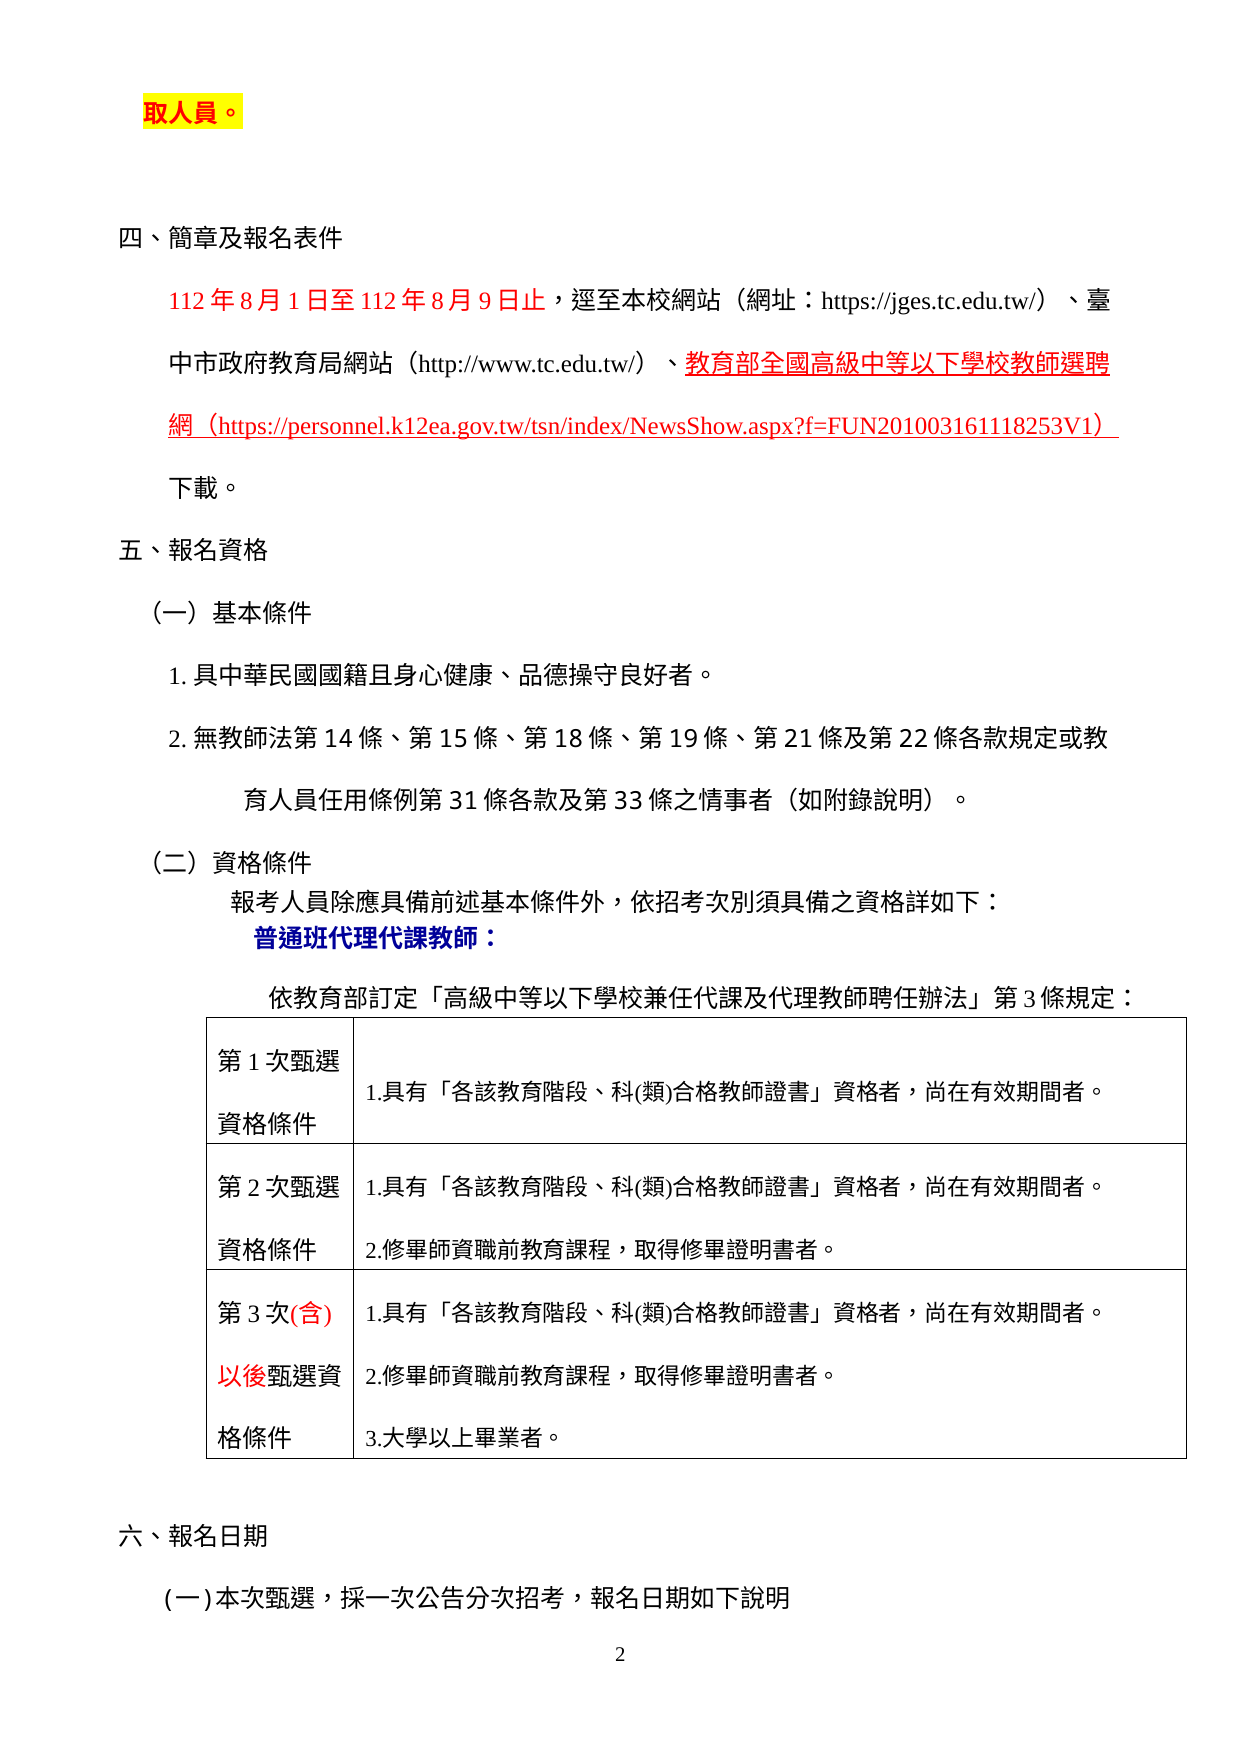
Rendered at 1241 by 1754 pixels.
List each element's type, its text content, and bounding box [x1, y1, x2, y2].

table_cell 第2次甄選 資格條件 [207, 1144, 353, 1269]
table_header 1.具有「各該教育階段、科(類)合格教師證書」資格者，尚在有效期間者。 [354, 1018, 1186, 1143]
text 2. 無教師法第14條、第15條、第18條、第19條、第21條及第22條各款規定或教育人員任用條例第31條各款及第33條之情事者（如附錄說明）。 [118, 694, 1122, 819]
text (一)本次甄選，採一次公告分次招考，報名日期如下說明 [160, 1555, 1122, 1618]
text （一）基本條件 [118, 569, 1122, 632]
table_cell 1.具有「各該教育階段、科(類)合格教師證書」資格者，尚在有效期間者。 2.修畢師資職前教育課程，取得修畢證明書者。 [354, 1144, 1186, 1269]
table_cell 1.具有「各該教育階段、科(類)合格教師證書」資格者，尚在有效期間者。 2.修畢師資職前教育課程，取得修畢證明書者。 3.大學以上畢業者。 [354, 1270, 1186, 1458]
text 依教育部訂定「高級中等以下學校兼任代課及代理教師聘任辦法」第3條規定： [268, 954, 1122, 1017]
table_header 第1次甄選 資格條件 [207, 1018, 353, 1143]
text 五、報名資格 [118, 507, 1122, 569]
table_cell 第3次(含)以後甄選資格條件 [207, 1270, 353, 1458]
text 普通班代理代課教師： [118, 918, 1122, 954]
text （二）資格條件 [118, 819, 1122, 882]
text 1. 具中華民國國籍且身心健康、品德操守良好者。 [118, 632, 1122, 694]
text 報考人員除應具備前述基本條件外，依招考次別須具備之資格詳如下： [231, 882, 1122, 918]
text 六、報名日期 [118, 1493, 1122, 1555]
text 取人員。 [118, 69, 1122, 132]
text 四、簡章及報名表件 112年8月1日至112年8月9日止，逕至本校網站（網址：https://jges.tc.edu.tw/）、臺中市政府教育局網站（http://www.tc.edu.tw/）、教育部全國高級中等以下學校教師選聘網（https://personnel.k12ea.gov.tw/tsn/index/NewsShow.aspx?f=FUN201003161118253V1）下載。 [118, 194, 1122, 507]
